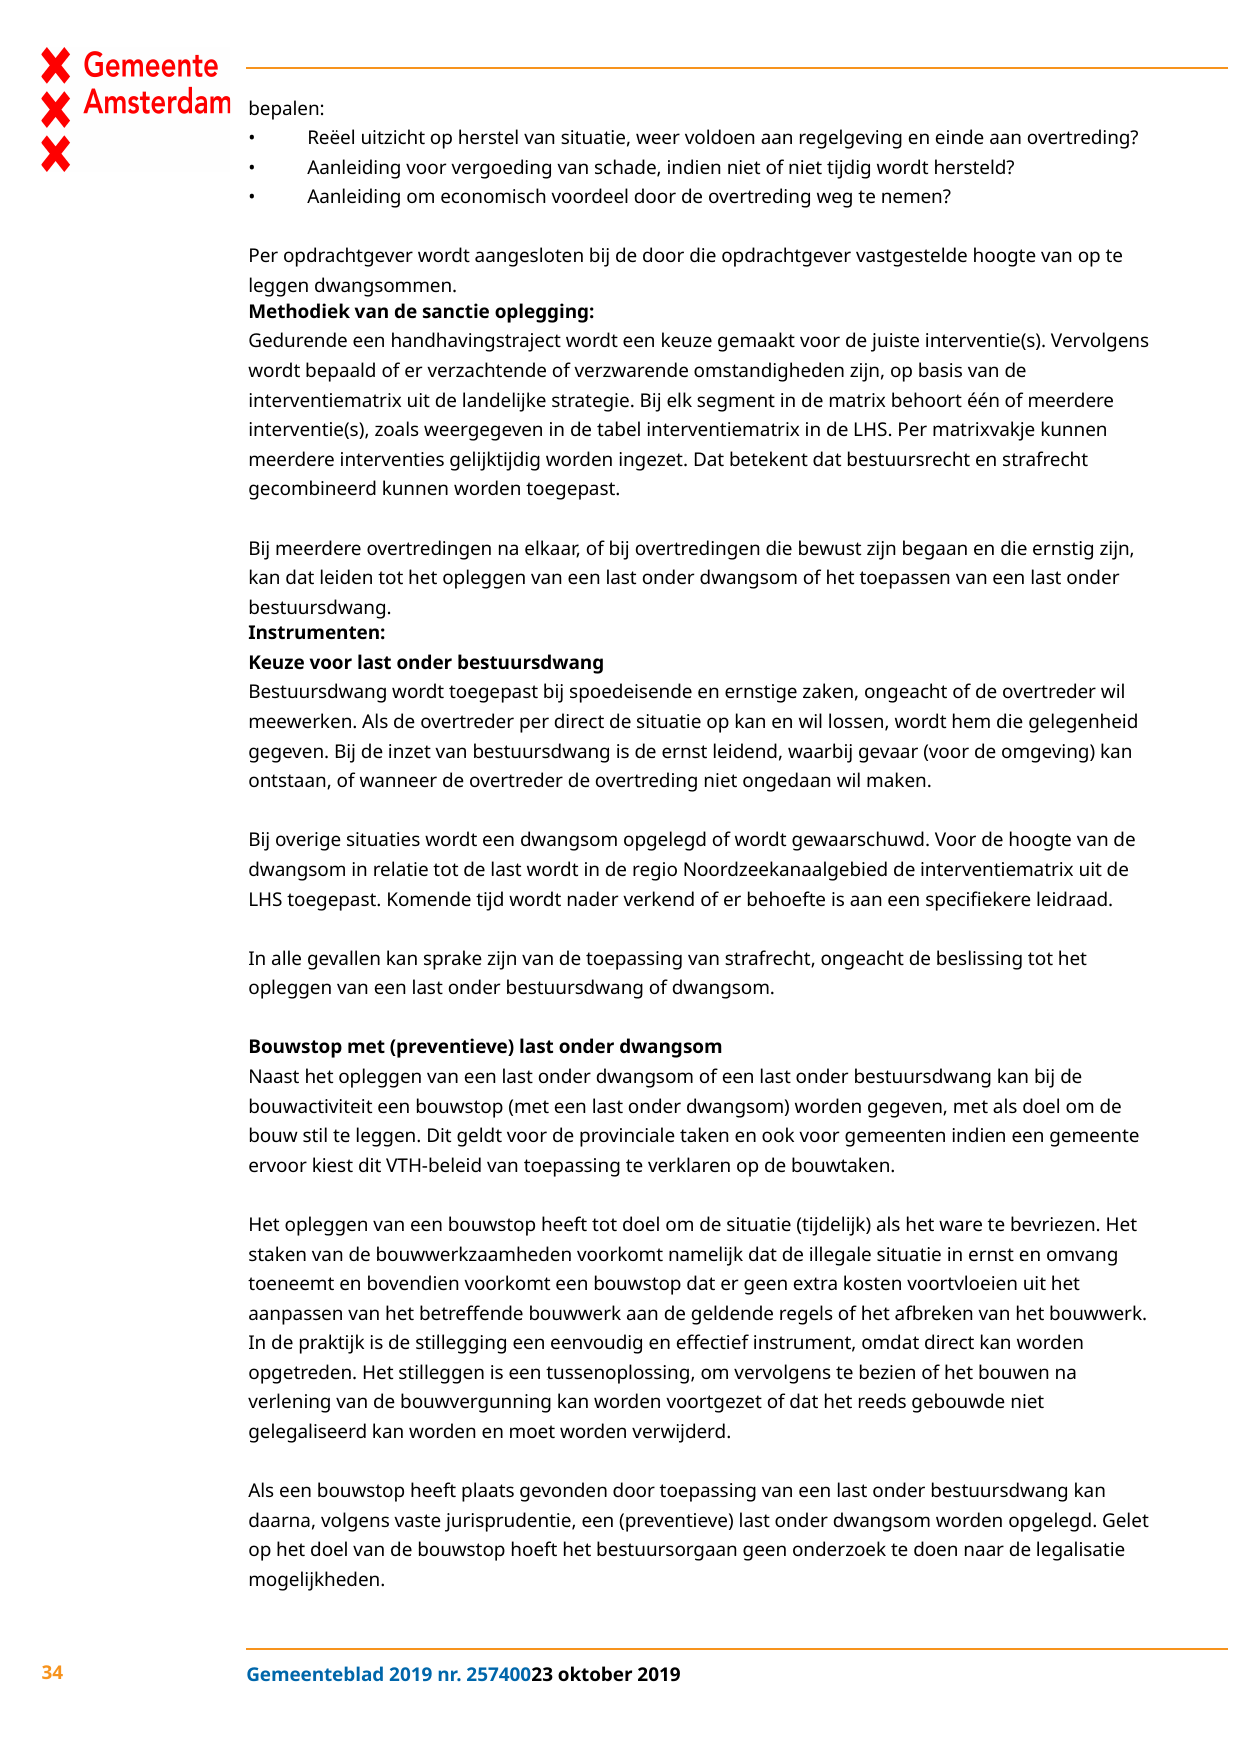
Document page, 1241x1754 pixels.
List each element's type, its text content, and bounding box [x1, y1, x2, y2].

table_cell Methodiek van de sanctie oplegging: Gedurende een handhavingstraject wordt een keuze gemaakt voor de juiste interventie(s). Vervolgens wordt bepaald of er verzachtende of verzwarende omstandigheden zijn, op basis van de interventiematrix uit de landelijke strategie. Bij elk segment in de matrix behoort één of meerdere interventie(s), zoals weergegeven in de tabel interventiematrix in de LHS. Per matrixvakje kunnen meerdere interventies gelijktijdig worden ingezet. Dat betekent dat bestuursrecht en strafrecht gecombineerd kunnen worden toegepast. Bij meerdere overtredingen na elkaar, of bij overtredingen die bewust zijn begaan en die ernstig zijn, kan dat leiden tot het opleggen van een last onder dwangsom of het toepassen van een last onder bestuursdwang. [248, 298, 1152, 619]
picture [41, 47, 231, 172]
table_cell Wat is de strategie? De keuze van een op te leggen sanctie geschiedt volgens de LHS. Bij de toepassing van de sanctiestrategie op concrete gevallen wordt bepaald wat de passende sanctie is, gelet op de ernst van de overtredingen en de kans op een tekort aan initiatief om de naleving zelf te herstellen. Bij de selectie van de sanctie wordt uitgegaan van uniforme criteria om de geschikte interventie mee te bepalen: Reëel uitzicht op herstel van situatie, weer voldoen aan regelgeving en einde aan overtreding? Aanleiding voor vergoeding van schade, indien niet of niet tijdig wordt hersteld? Aanleiding om economisch voordeel door de overtreding weg te nemen? Per opdrachtgever wordt aangesloten bij de door die opdrachtgever vastgestelde hoogte van op te leggen dwangsommen. [248, 95, 1152, 298]
table_cell Instrumenten: Keuze voor last onder bestuursdwang Bestuursdwang wordt toegepast bij spoedeisende en ernstige zaken, ongeacht of de overtreder wil meewerken. Als de overtreder per direct de situatie op kan en wil lossen, wordt hem die gelegenheid gegeven. Bij de inzet van bestuursdwang is de ernst leidend, waarbij gevaar (voor de omgeving) kan ontstaan, of wanneer de overtreder de overtreding niet ongedaan wil maken. Bij overige situaties wordt een dwangsom opgelegd of wordt gewaarschuwd. Voor de hoogte van de dwangsom in relatie tot de last wordt in de regio Noordzeekanaalgebied de interventiematrix uit de LHS toegepast. Komende tijd wordt nader verkend of er behoefte is aan een specifiekere leidraad. In alle gevallen kan sprake zijn van de toepassing van strafrecht, ongeacht de beslissing tot het opleggen van een last onder bestuursdwang of dwangsom. Bouwstop met (preventieve) last onder dwangsom Naast het opleggen van een last onder dwangsom of een last onder bestuursdwang kan bij de bouwactiviteit een bouwstop (met een last onder dwangsom) worden gegeven, met als doel om de bouw stil te leggen. Dit geldt voor de provinciale taken en ook voor gemeenten indien een gemeente ervoor kiest dit VTH-beleid van toepassing te verklaren op de bouwtaken. Het opleggen van een bouwstop heeft tot doel om de situatie (tijdelijk) als het ware te bevriezen. Het staken van de bouwwerkzaamheden voorkomt namelijk dat de illegale situatie in ernst en omvang toeneemt en bovendien voorkomt een bouwstop dat er geen extra kosten voortvloeien uit het aanpassen van het betreffende bouwwerk aan de geldende regels of het afbreken van het bouwwerk. In de praktijk is de stillegging een eenvoudig en effectief instrument, omdat direct kan worden opgetreden. Het stilleggen is een tussenoplossing, om vervolgens te bezien of het bouwen na verlening van de bouwvergunning kan worden voortgezet of dat het reeds gebouwde niet gelegaliseerd kan worden en moet worden verwijderd. Als een bouwstop heeft plaats gevonden door toepassing van een last onder bestuursdwang kan daarna, volgens vaste jurisprudentie, een (preventieve) last onder dwangsom worden opgelegd. Gelet op het doel van de bouwstop hoeft het bestuursorgaan geen onderzoek te doen naar de legalisatie mogelijkheden. [248, 620, 1152, 1592]
